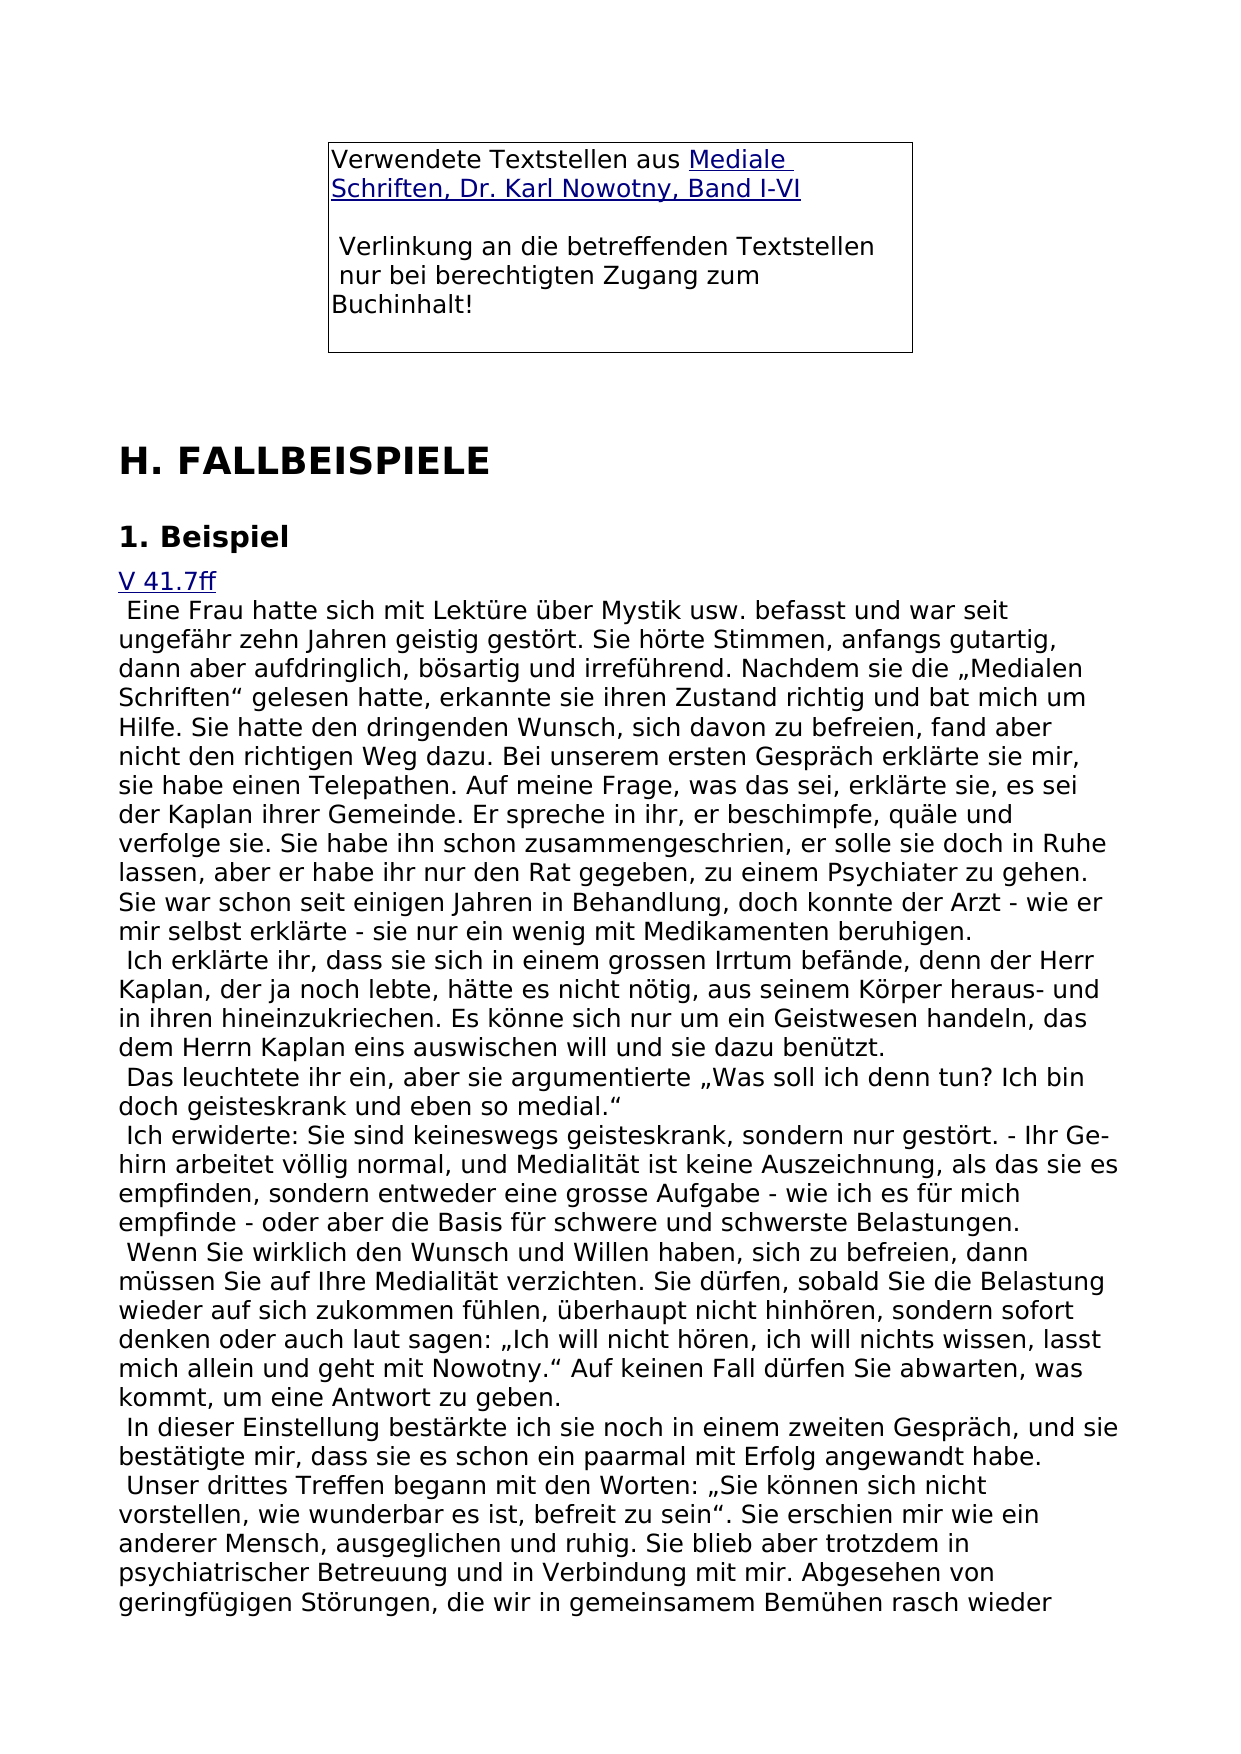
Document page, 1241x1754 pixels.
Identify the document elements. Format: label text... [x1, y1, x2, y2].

subtitle H. FALLBEISPIELE [118, 439, 1122, 483]
text V 41.7ff Eine Frau hatte sich mit Lektü­re über Mystik usw. befasst und war seit ungefähr zehn Jahren geistig gestört. Sie hörte Stimmen, anfangs gutartig, dann aber auf­dringlich, bös­artig und irrefüh­rend. Nachdem sie die „Medialen Schriften“ gelesen hatte, erkannte sie ihren Zustand richtig und bat mich um Hilfe. Sie hatte den dringenden Wunsch, sich davon zu befreien, fand aber nicht den richtigen Weg da­zu. Bei unserem ersten Gespräch erklärte sie mir, sie habe einen Telepathen. Auf meine Frage, was das sei, erklär­te sie, es sei der Kaplan ihrer Gemeinde. Er spreche in ihr, er beschimp­fe, quäle und verfolge sie. Sie habe ihn schon zusam­men­geschrien, er solle sie doch in Ruhe lassen, aber er habe ihr nur den Rat ge­geben, zu einem Psych­iater zu gehen. Sie war schon seit einigen Jahren in Behand­lung, doch konnte der Arzt - wie er mir selbst erklärte - sie nur ein wenig mit Medikamen­ten beruhi­gen. Ich erklärte ihr, dass sie sich in einem grossen Irrtum befände, denn der Herr Ka­plan, der ja noch lebte, hätte es nicht nötig, aus seinem Körper heraus- und in ihren hineinzukriechen. Es könne sich nur um ein Geistwesen handeln, das dem Herrn Kaplan eins auswischen will und sie dazu benützt. Das leuchtete ihr ein, aber sie argumentierte „Was soll ich denn tun? Ich bin doch geisteskrank und eben so medial.“ Ich erwiderte: Sie sind keineswegs geisteskrank, son­dern nur gestört. - Ihr Ge­hirn arbeitet völlig normal, und Medialität ist keine Auszeichnung, als das sie es emp­finden, sondern entweder eine grosse Aufgabe - wie ich es für mich empfin­de - oder aber die Basis für schwere und schwerste Bela­stungen. Wenn Sie wirklich den Wunsch und Willen haben, sich zu befreien, dann müssen Sie auf Ihre Medialität ver­zich­ten. Sie dürfen, sobald Sie die Belastung wieder auf sich zukommen fühlen, überhaupt nicht hinhören, sondern sofort denken oder auch laut sagen: „Ich will nicht hören, ich will nichts wissen, lasst mich allein und geht mit Nowotny.“ Auf keinen Fall dürfen Sie ab­warten, was kommt, um eine Ant­wort zu geben. In dieser Einstellung bestärkte ich sie noch in einem zweiten Gespräch, und sie bestätigte mir, dass sie es schon ein paarmal mit Erfolg angewandt habe. Unser drittes Treffen begann mit den Worten: „Sie kön­nen sich nicht vorstellen, wie wunderbar es ist, be­freit zu sein“. Sie erschien mir wie ein anderer Mensch, ausgeglichen und ruhig. Sie blieb aber trotzdem in psychiatrischer Betreuung und in Verbindung mit mir. Abgesehen von geringfügigen Störungen, die wir in gemein­samem Bemühen rasch wieder [118, 567, 1122, 1617]
table_header Verwendete Textstellen aus Mediale Schriften, Dr. Karl Nowotny, Band I-VI Verlinkung an die betreffenden Textstellen nur bei berechtigten Zugang zum Buchinhalt! [329, 143, 912, 352]
subtitle 1. Beispiel [118, 521, 1122, 554]
